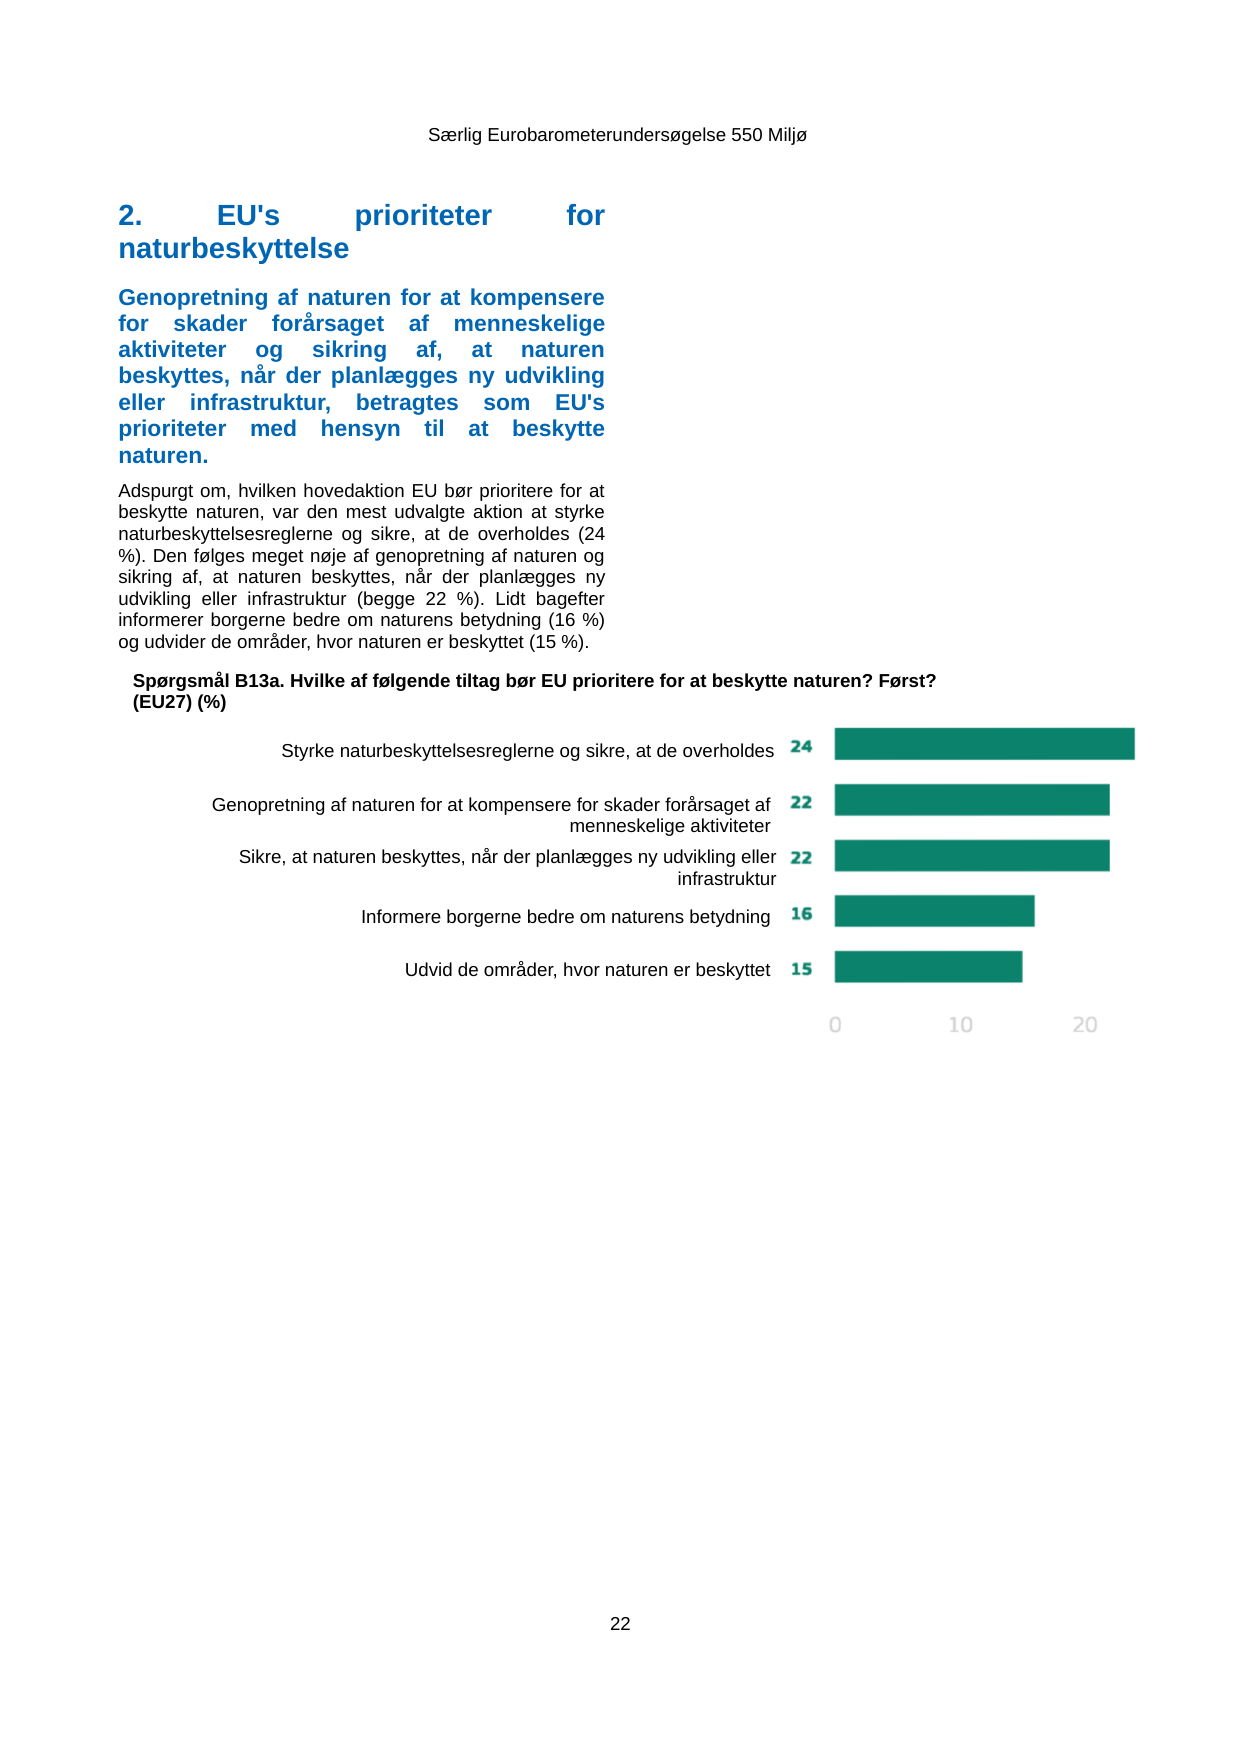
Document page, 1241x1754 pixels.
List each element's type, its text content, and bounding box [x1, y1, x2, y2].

subtitle 2. EU's prioriteter for naturbeskyttelse [118, 198, 605, 265]
text Genopretning af naturen for at kompensere for skader forårsaget af menneskelige aktiviteter og sikring af, at naturen beskyttes, når der planlægges ny udvikling eller infrastruktur, betragtes som EU's prioriteter med hensyn til at beskytte naturen. [118, 283, 605, 468]
picture [779, 709, 1144, 1050]
text Adspurgt om, hvilken hovedaktion EU bør prioritere for at beskytte naturen, var den mest udvalgte aktion at styrke naturbeskyttelsesreglerne og sikre, at de overholdes (24 %). Den følges meget nøje af genopretning af naturen og sikring af, at naturen beskyttes, når der planlægges ny udvikling eller infrastruktur (begge 22 %). Lidt bagefter informerer borgerne bedre om naturens betydning (16 %) og udvider de områder, hvor naturen er beskyttet (15 %). [118, 480, 605, 652]
